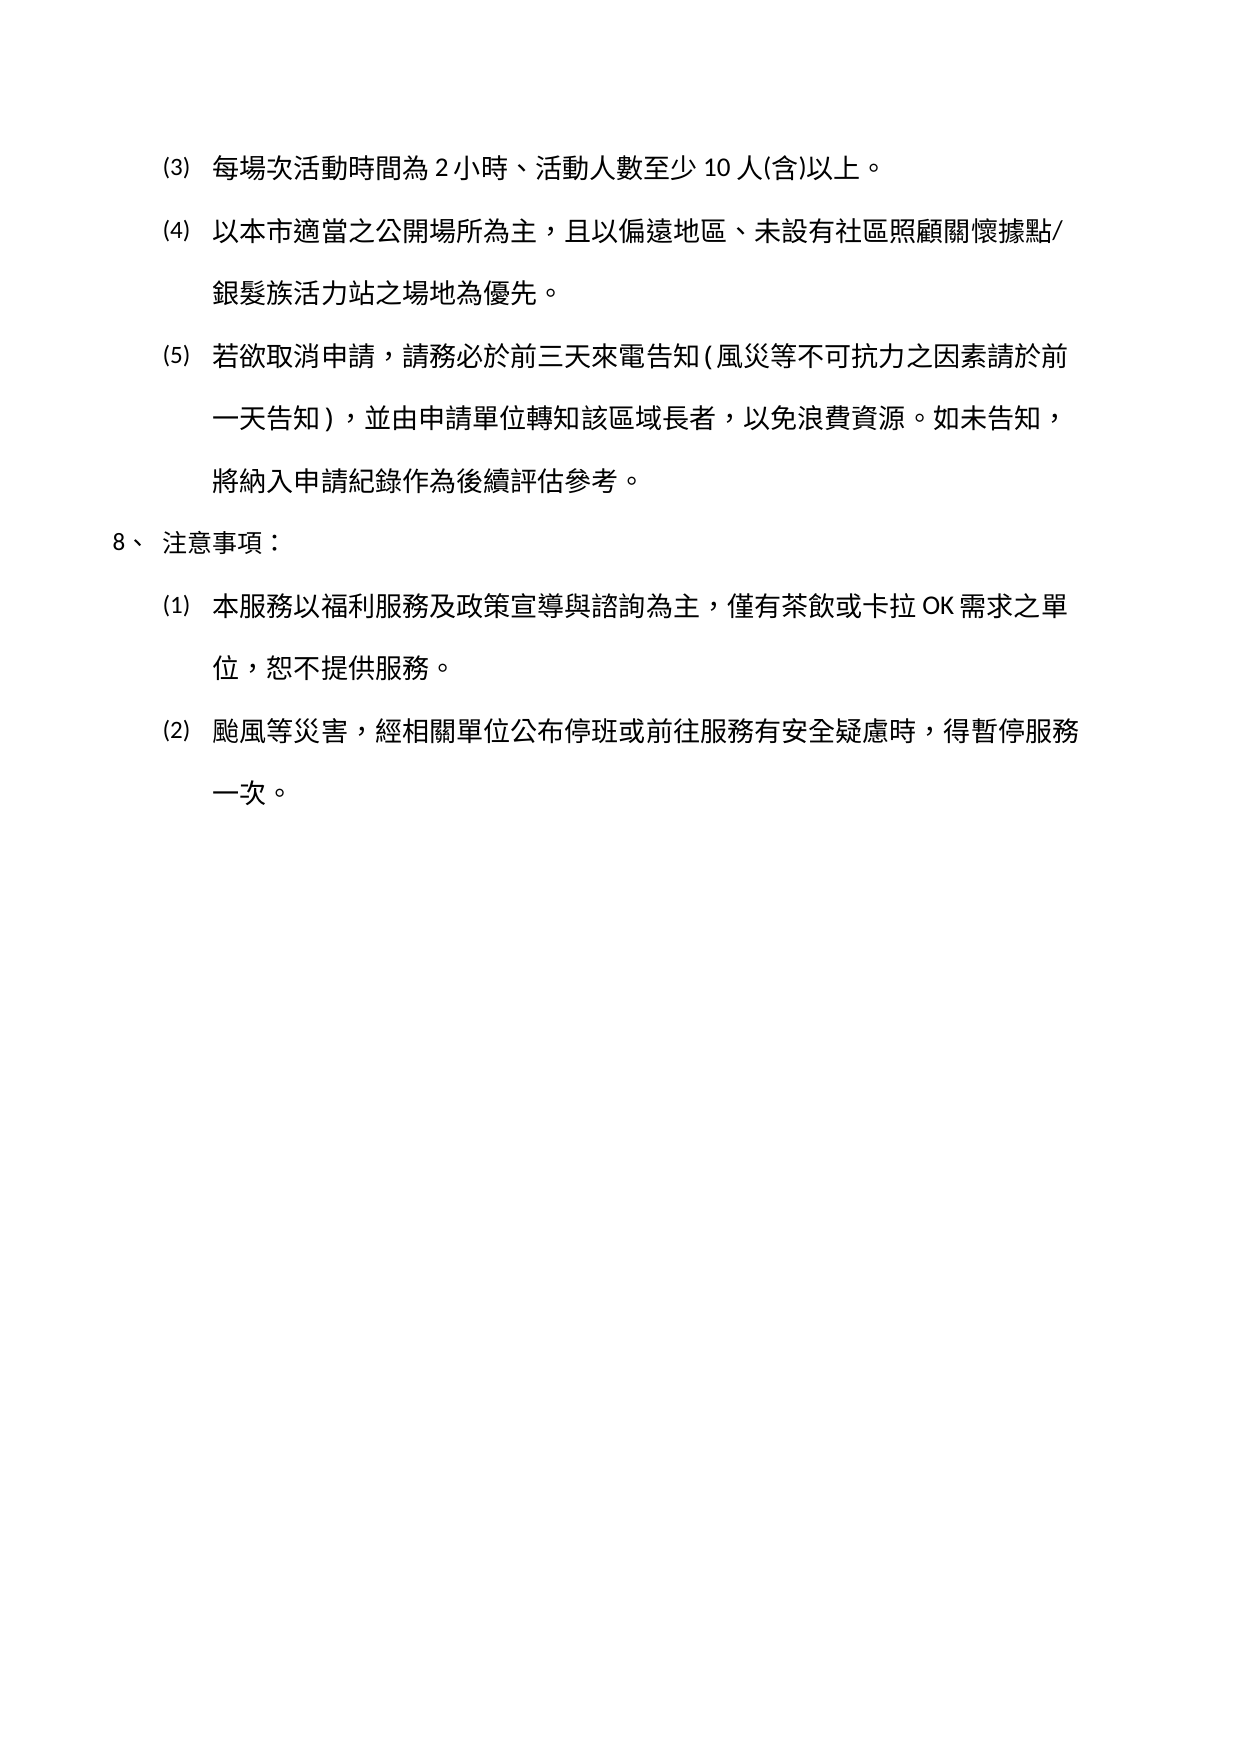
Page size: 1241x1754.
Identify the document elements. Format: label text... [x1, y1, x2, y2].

list 每場次活動時間為2小時、活動人數至少10人(含)以上。 [162, 125, 1088, 188]
list 本服務以福利服務及政策宣導與諮詢為主，僅有茶飲或卡拉OK需求之單位，恕不提供服務。 [162, 563, 1088, 688]
list 若欲取消申請，請務必於前三天來電告知(風災等不可抗力之因素請於前一天告知)，並由申請單位轉知該區域長者，以免浪費資源。如未告知，將納入申請紀錄作為後續評估參考。 [162, 313, 1088, 500]
list 注意事項： [112, 500, 1088, 563]
list 以本市適當之公開場所為主，且以偏遠地區、未設有社區照顧關懷據點/銀髮族活力站之場地為優先。 [162, 188, 1088, 313]
list 颱風等災害，經相關單位公布停班或前往服務有安全疑慮時，得暫停服務一次。 [162, 688, 1088, 813]
